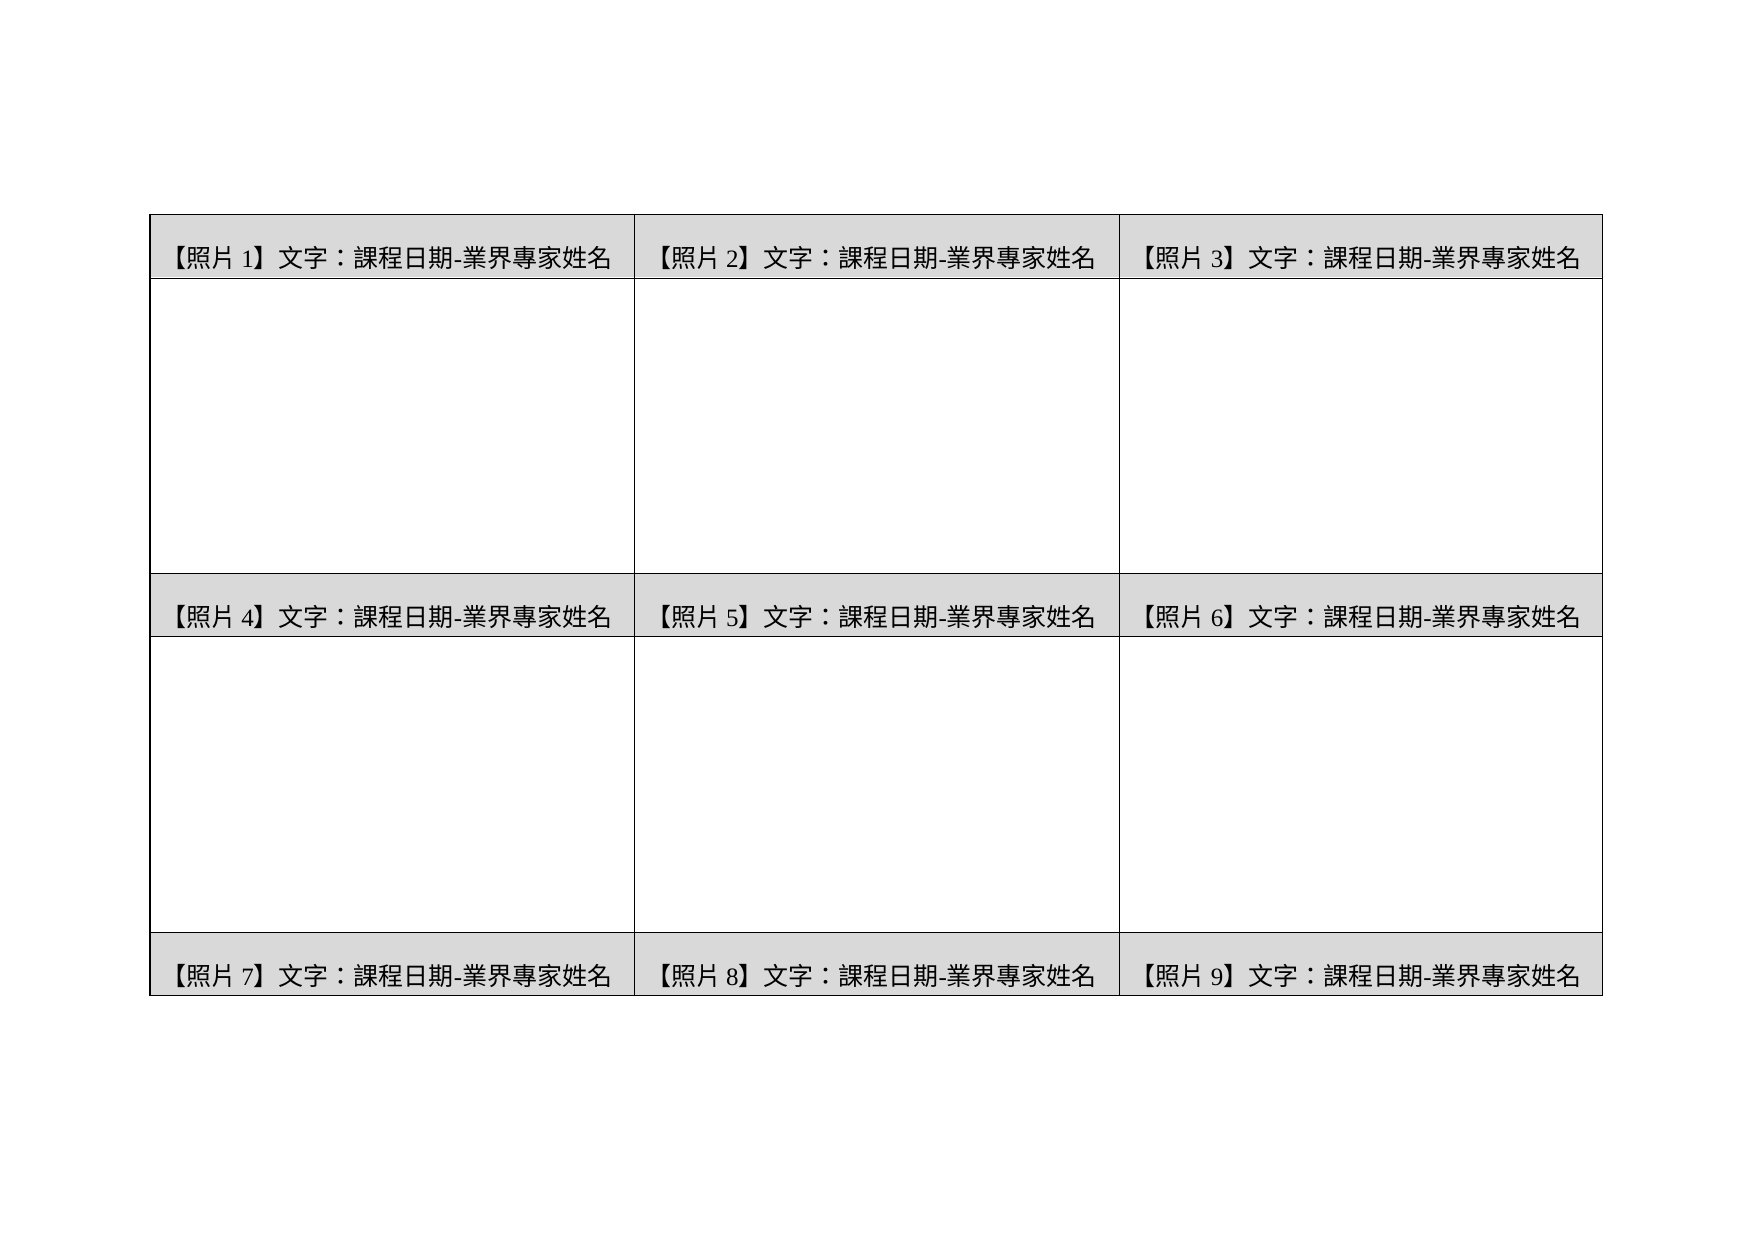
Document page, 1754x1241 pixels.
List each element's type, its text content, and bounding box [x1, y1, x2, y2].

table_cell [151, 279, 634, 573]
table_cell 【照片6】文字：課程日期-業界專家姓名 [1120, 574, 1602, 636]
table_cell 【照片8】文字：課程日期-業界專家姓名 [635, 933, 1119, 995]
table_cell [1120, 279, 1602, 573]
table_cell 【照片9】文字：課程日期-業界專家姓名 [1120, 933, 1602, 995]
table_cell [151, 637, 634, 932]
table_cell [635, 279, 1119, 573]
table_header 【照片1】文字：課程日期-業界專家姓名 [151, 215, 634, 277]
table_cell 【照片5】文字：課程日期-業界專家姓名 [635, 574, 1119, 636]
table_cell 【照片4】文字：課程日期-業界專家姓名 [151, 574, 634, 636]
table_header 【照片2】文字：課程日期-業界專家姓名 [635, 215, 1119, 277]
table_cell [1120, 637, 1602, 932]
table_header 【照片3】文字：課程日期-業界專家姓名 [1120, 215, 1602, 277]
table_cell 【照片7】文字：課程日期-業界專家姓名 [151, 933, 634, 995]
table_cell [635, 637, 1119, 932]
